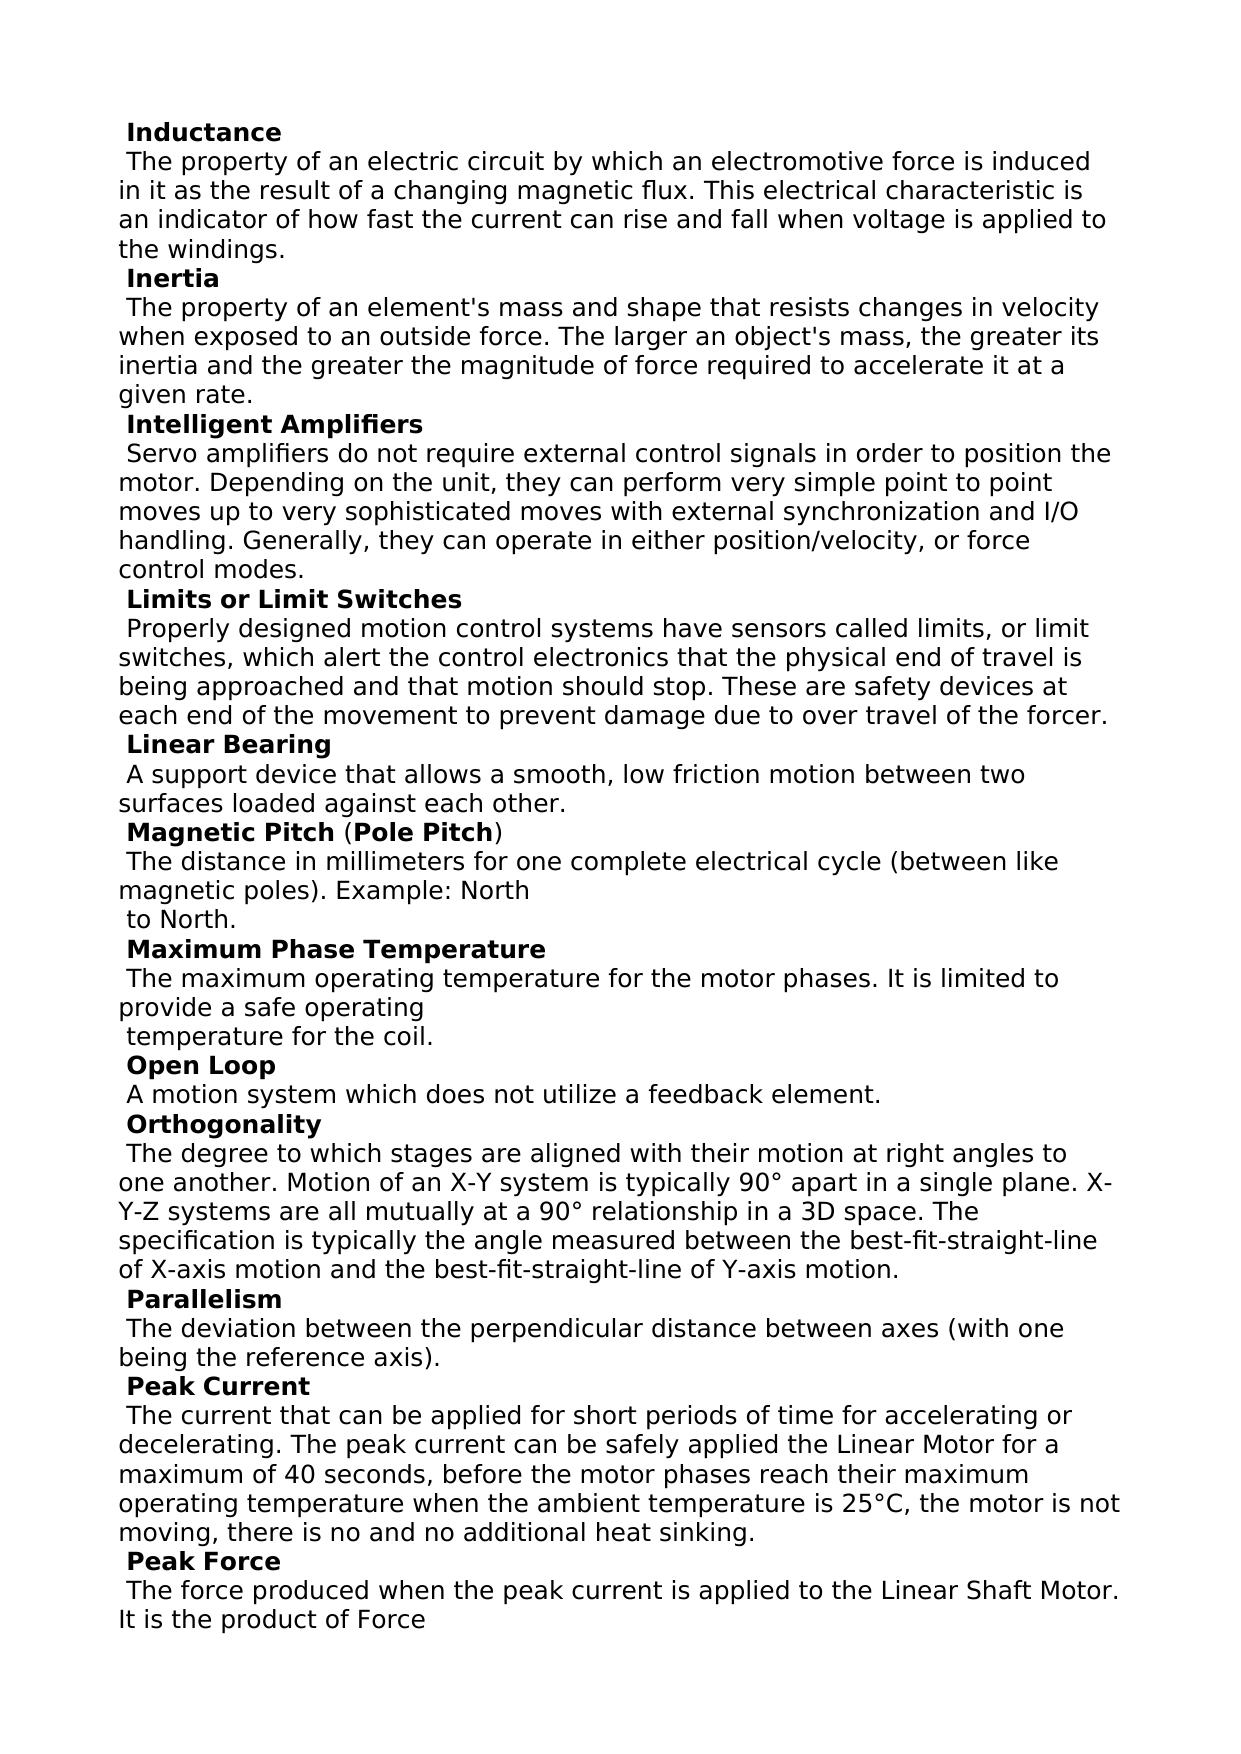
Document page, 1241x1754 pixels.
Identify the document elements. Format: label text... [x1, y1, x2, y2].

text Inductance The property of an electric circuit by which an electromotive force is induced in it as the result of a changing magnetic flux. This electrical characteristic is an indicator of how fast the current can rise and fall when voltage is applied to the windings. Inertia The property of an element's mass and shape that resists changes in velocity when exposed to an outside force. The larger an object's mass, the greater its inertia and the greater the magnitude of force required to accelerate it at a given rate. Intelligent Amplifiers Servo amplifiers do not require external control signals in order to position the motor. Depending on the unit, they can perform very simple point to point moves up to very sophisticated moves with external synchronization and I/O handling. Generally, they can operate in either position/velocity, or force control modes. Limits or Limit Switches Properly designed motion control systems have sensors called limits, or limit switches, which alert the control electronics that the physical end of travel is being approached and that motion should stop. These are safety devices at each end of the movement to prevent damage due to over travel of the forcer. Linear Bearing A support device that allows a smooth, low friction motion between two surfaces loaded against each other. Magnetic Pitch (Pole Pitch) The distance in millimeters for one complete electrical cycle (between like magnetic poles). Example: North to North. Maximum Phase Temperature The maximum operating temperature for the motor phases. It is limited to provide a safe operating temperature for the coil. Open Loop A motion system which does not utilize a feedback element. Orthogonality The degree to which stages are aligned with their motion at right angles to one another. Motion of an X-Y system is typically 90° apart in a single plane. X-Y-Z systems are all mutually at a 90° relationship in a 3D space. The specification is typically the angle measured between the best-fit-straight-line of X-axis motion and the best-fit-straight-line of Y-axis motion. Parallelism The deviation between the perpendicular distance between axes (with one being the reference axis). Peak Current The current that can be applied for short periods of time for accelerating or decelerating. The peak current can be safely applied the Linear Motor for a maximum of 40 seconds, before the motor phases reach their maximum operating temperature when the ambient temperature is 25°C, the motor is not moving, there is no and no additional heat sinking. Peak Force The force produced when the peak current is applied to the Linear Shaft Motor. It is the product of Force [118, 118, 1122, 1635]
